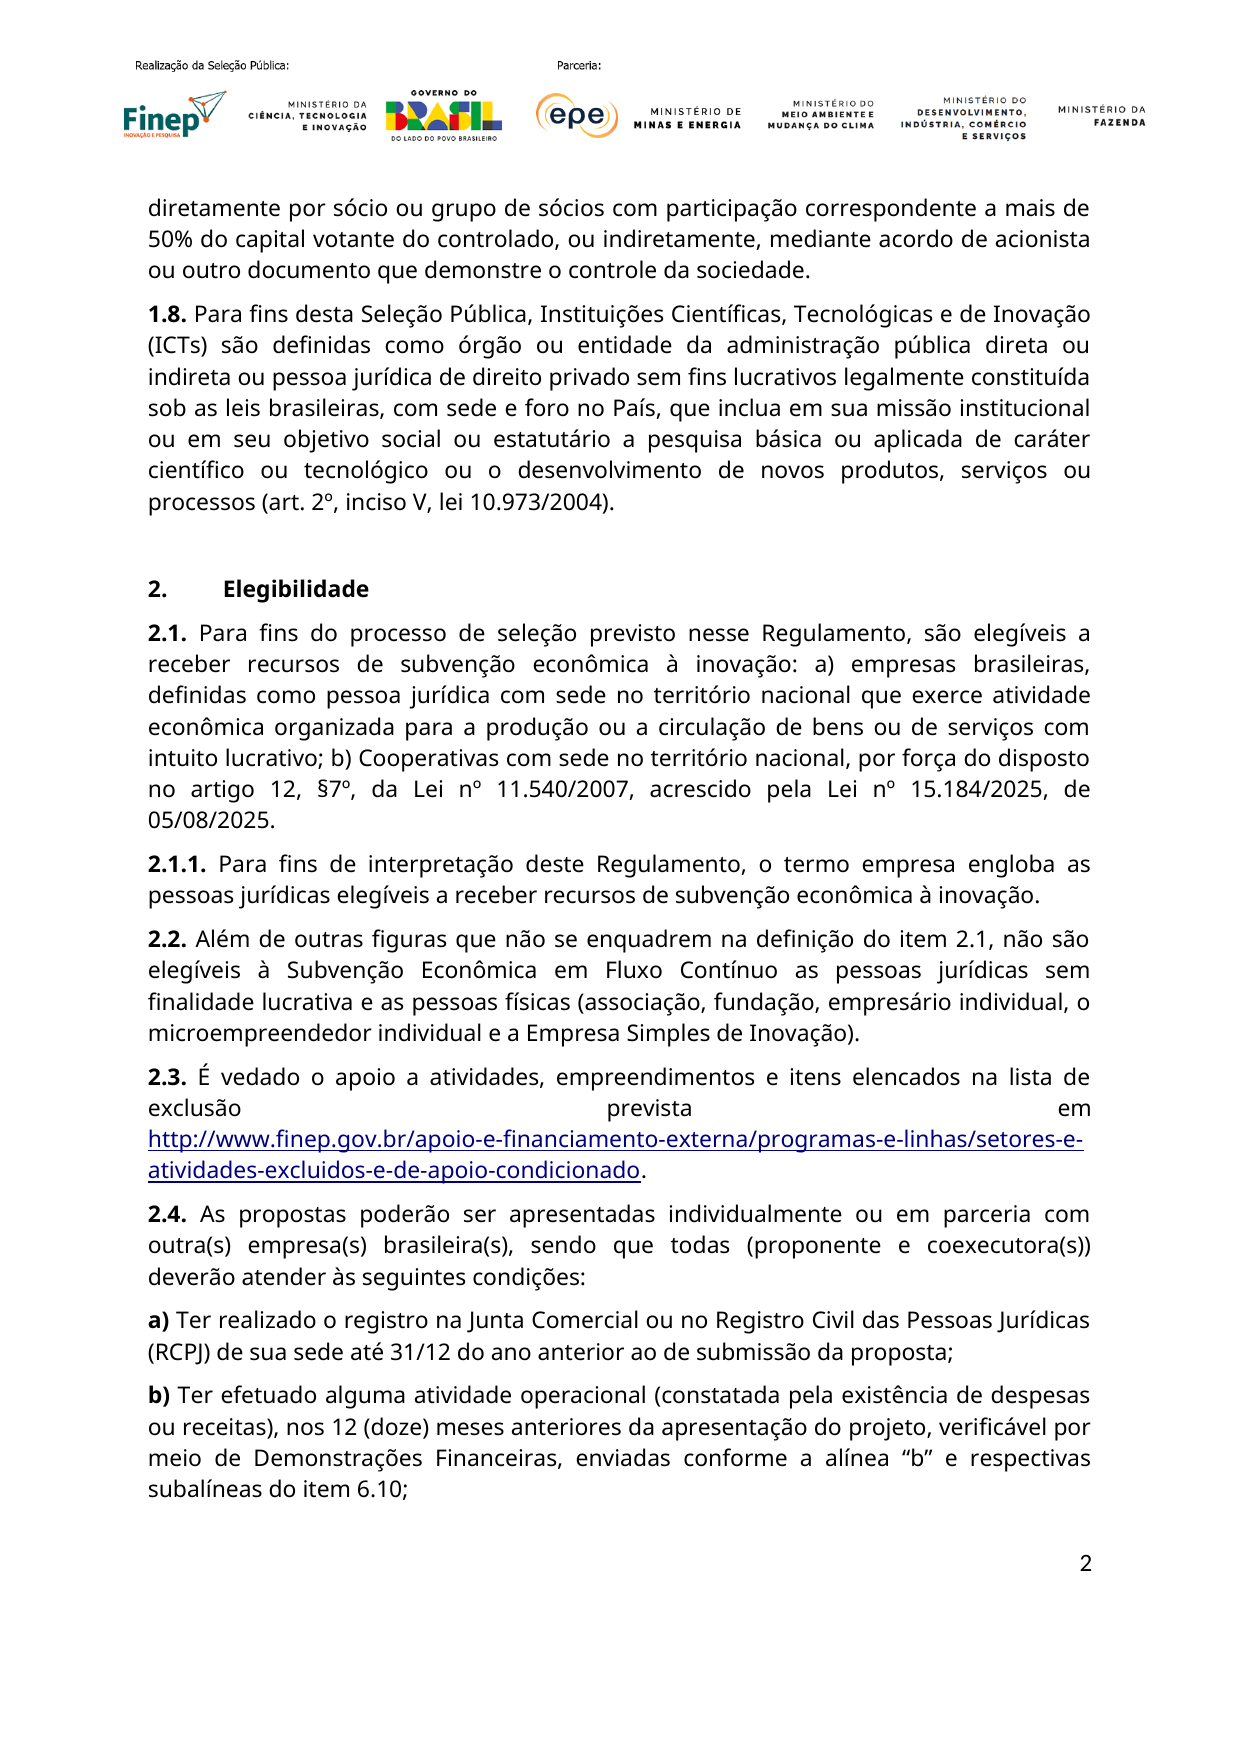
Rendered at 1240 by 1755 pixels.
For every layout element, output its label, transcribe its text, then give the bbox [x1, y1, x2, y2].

text 2.1. Para fins do processo de seleção previsto nesse Regulamento, são elegíveis a receber recursos de subvenção econômica à inovação: a) empresas brasileiras, definidas como pessoa jurídica com sede no território nacional que exerce atividade econômica organizada para a produção ou a circulação de bens ou de serviços com intuito lucrativo; b) Cooperativas com sede no território nacional, por força do disposto no artigo 12, §7º, da Lei nº 11.540/2007, acrescido pela Lei nº 15.184/2025, de 05/08/2025. [148, 617, 1092, 836]
text 2.3. É vedado o apoio a atividades, empreendimentos e itens elencados na lista de exclusão prevista em http://www.finep.gov.br/apoio-e-financiamento-externa/programas-e-linhas/setores-e-atividades-excluidos-e-de-apoio-condicionado. [148, 1061, 1092, 1186]
text 1.8. Para fins desta Seleção Pública, Instituições Científicas, Tecnológicas e de Inovação (ICTs) são definidas como órgão ou entidade da administração pública direta ou indireta ou pessoa jurídica de direito privado sem fins lucrativos legalmente constituída sob as leis brasileiras, com sede e foro no País, que inclua em sua missão institucional ou em seu objetivo social ou estatutário a pesquisa básica ou aplicada de caráter científico ou tecnológico ou o desenvolvimento de novos produtos, serviços ou processos (art. 2º, inciso V, lei 10.973/2004). [148, 298, 1092, 517]
list Elegibilidade [148, 573, 1092, 604]
text 2.1.1. Para fins de interpretação deste Regulamento, o termo empresa engloba as pessoas jurídicas elegíveis a receber recursos de subvenção econômica à inovação. [148, 848, 1092, 911]
text 2.2. Além de outras figuras que não se enquadrem na definição do item 2.1, não são elegíveis à Subvenção Econômica em Fluxo Contínuo as pessoas jurídicas sem finalidade lucrativa e as pessoas físicas (associação, fundação, empresário individual, o microempreendedor individual e a Empresa Simples de Inovação). [148, 923, 1092, 1048]
text diretamente por sócio ou grupo de sócios com participação correspondente a mais de 50% do capital votante do controlado, ou indiretamente, mediante acordo de acionista ou outro documento que demonstre o controle da sociedade. [148, 192, 1092, 286]
text a) Ter realizado o registro na Junta Comercial ou no Registro Civil das Pessoas Jurídicas (RCPJ) de sua sede até 31/12 do ano anterior ao de submissão da proposta; [148, 1304, 1092, 1367]
text 2.4. As propostas poderão ser apresentadas individualmente ou em parceria com outra(s) empresa(s) brasileira(s), sendo que todas (proponente e coexecutora(s)) deverão atender às seguintes condições: [148, 1198, 1092, 1292]
text b) Ter efetuado alguma atividade operacional (constatada pela existência de despesas ou receitas), nos 12 (doze) meses anteriores da apresentação do projeto, verificável por meio de Demonstrações Financeiras, enviadas conforme a alínea “b” e respectivas subalíneas do item 6.10; [148, 1379, 1092, 1504]
